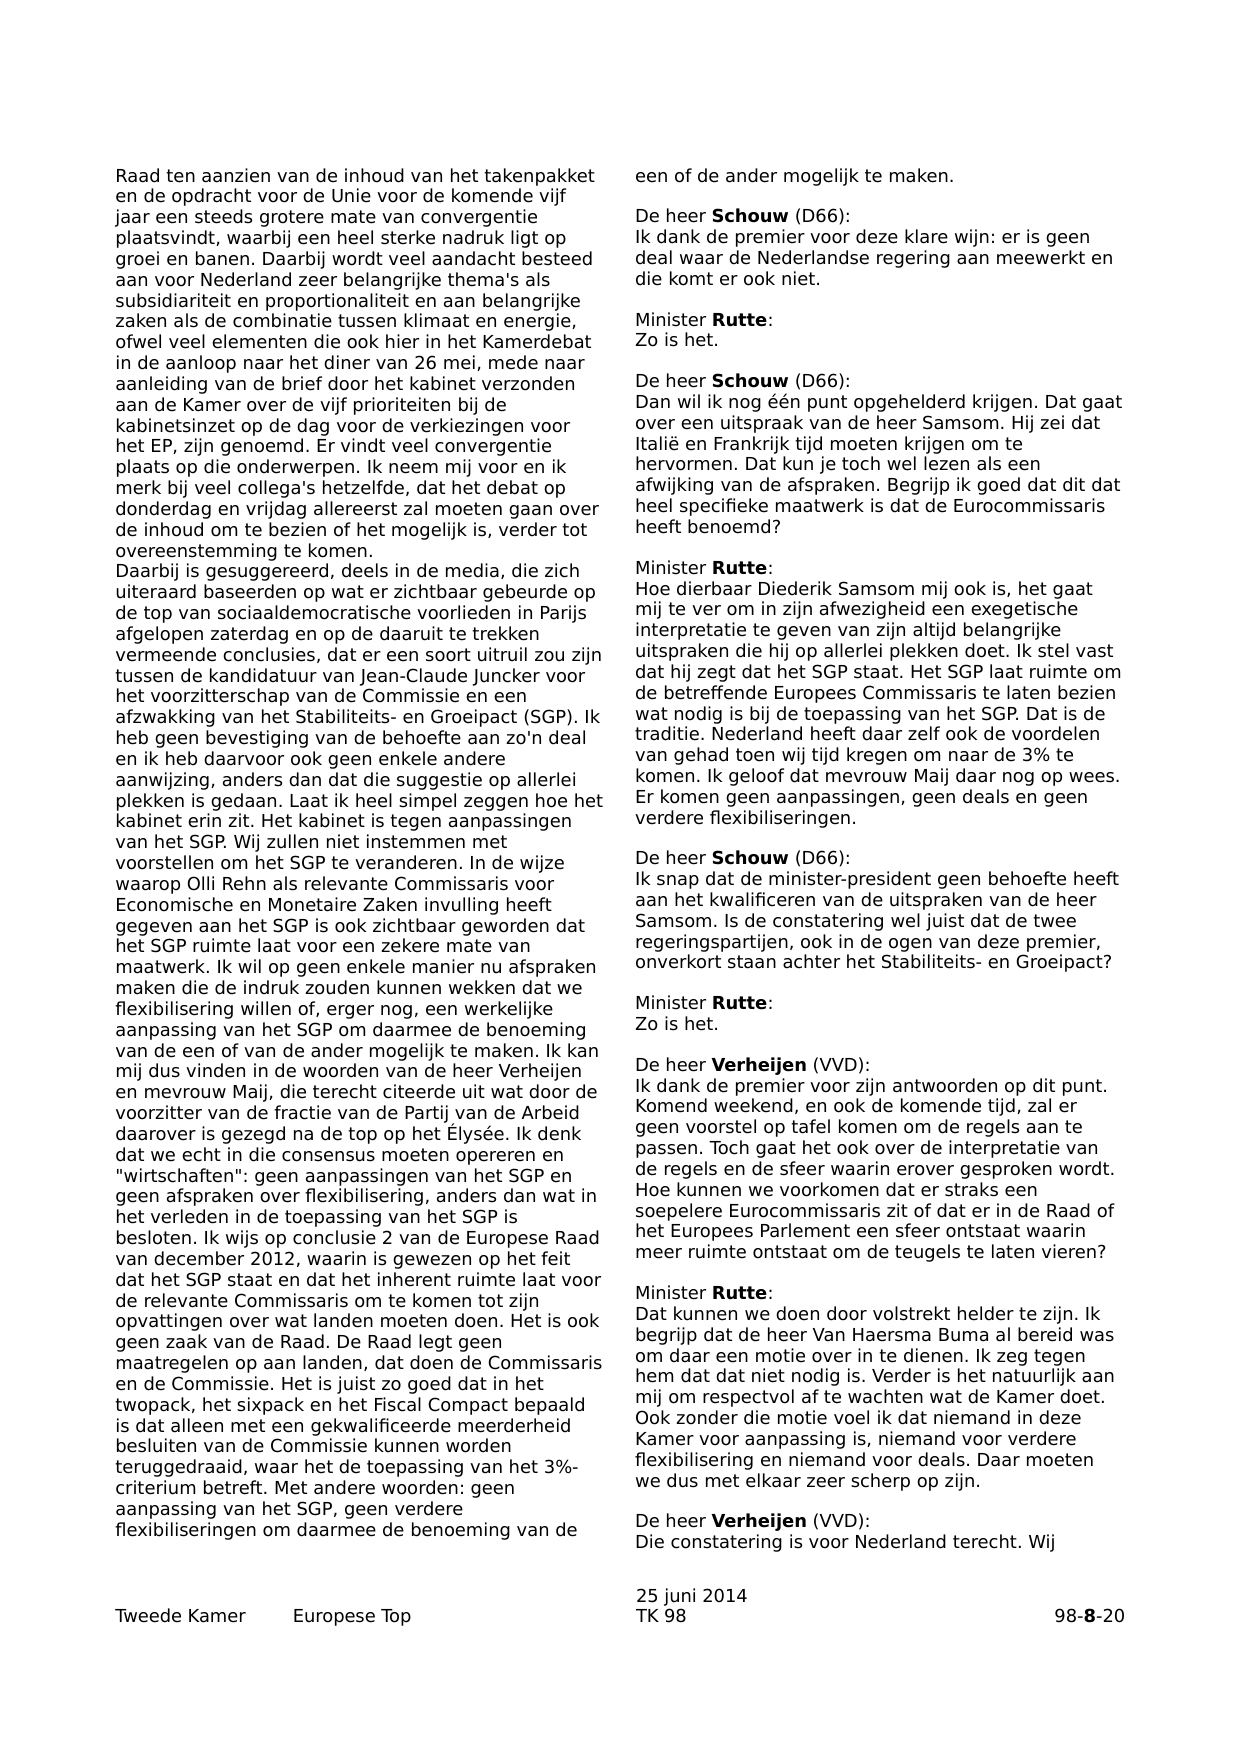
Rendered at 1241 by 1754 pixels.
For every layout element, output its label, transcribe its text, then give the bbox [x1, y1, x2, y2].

text Dan wil ik nog één punt opgehelderd krijgen. Dat gaat over een uitspraak van de heer Samsom. Hij zei dat Italië en Frankrijk tijd moeten krijgen om te hervormen. Dat kun je toch wel lezen als een afwijking van de afspraken. Begrijp ik goed dat dit dat heel specifieke maatwerk is dat de Eurocommissaris heeft benoemd? [635, 392, 1125, 537]
text Raad ten aanzien van de inhoud van het takenpakket en de opdracht voor de Unie voor de komende vijf jaar een steeds grotere mate van convergentie plaatsvindt, waarbij een heel sterke nadruk ligt op groei en banen. Daarbij wordt veel aandacht besteed aan voor Nederland zeer belangrijke thema's als subsidiariteit en proportionaliteit en aan belangrijke zaken als de combinatie tussen klimaat en energie, ofwel veel elementen die ook hier in het Kamerdebat in de aanloop naar het diner van 26 mei, mede naar aanleiding van de brief door het kabinet verzonden aan de Kamer over de vijf prioriteiten bij de kabinetsinzet op de dag voor de verkiezingen voor het EP, zijn genoemd. Er vindt veel convergentie plaats op die onderwerpen. Ik neem mij voor en ik merk bij veel collega's hetzelfde, dat het debat op donderdag en vrijdag allereerst zal moeten gaan over de inhoud om te bezien of het mogelijk is, verder tot overeenstemming te komen. [115, 165, 605, 561]
text De heer Schouw (D66): [635, 848, 1125, 869]
text De heer Verheijen (VVD): [635, 1511, 1125, 1532]
text Ik dank de premier voor deze klare wijn: er is geen deal waar de Nederlandse regering aan meewerkt en die komt er ook niet. [635, 227, 1125, 289]
text De heer Schouw (D66): [635, 371, 1125, 392]
text Daarbij is gesuggereerd, deels in de media, die zich uiteraard baseerden op wat er zichtbaar gebeurde op de top van sociaaldemocratische voorlieden in Parijs afgelopen zaterdag en op de daaruit te trekken vermeende conclusies, dat er een soort uitruil zou zijn tussen de kandidatuur van Jean-Claude Juncker voor het voorzitterschap van de Commissie en een afzwakking van het Stabiliteits- en Groeipact (SGP). Ik heb geen bevestiging van de behoefte aan zo'n deal en ik heb daarvoor ook geen enkele andere aanwijzing, anders dan dat die suggestie op allerlei plekken is gedaan. Laat ik heel simpel zeggen hoe het kabinet erin zit. Het kabinet is tegen aanpassingen van het SGP. Wij zullen niet instemmen met voorstellen om het SGP te veranderen. In de wijze waarop Olli Rehn als relevante Commissaris voor Economische en Monetaire Zaken invulling heeft gegeven aan het SGP is ook zichtbaar geworden dat het SGP ruimte laat voor een zekere mate van maatwerk. Ik wil op geen enkele manier nu afspraken maken die de indruk zouden kunnen wekken dat we flexibilisering willen of, erger nog, een werkelijke aanpassing van het SGP om daarmee de benoeming van de een of van de ander mogelijk te maken. Ik kan mij dus vinden in de woorden van de heer Verheijen en mevrouw Maij, die terecht citeerde uit wat door de voorzitter van de fractie van de Partij van de Arbeid daarover is gezegd na de top op het Élysée. Ik denk dat we echt in die consensus moeten opereren en "wirtschaften": geen aanpassingen van het SGP en geen afspraken over flexibilisering, anders dan wat in het verleden in de toepassing van het SGP is besloten. Ik wijs op conclusie 2 van de Europese Raad van december 2012, waarin is gewezen op het feit dat het SGP staat en dat het inherent ruimte laat voor de relevante Commissaris om te komen tot zijn opvattingen over wat landen moeten doen. Het is ook geen zaak van de Raad. De Raad legt geen maatregelen op aan landen, dat doen de Commissaris en de Commissie. Het is juist zo goed dat in het twopack, het sixpack en het Fiscal Compact bepaald is dat alleen met een gekwalificeerde meerderheid besluiten van de Commissie kunnen worden teruggedraaid, waar het de toepassing van het 3%-criterium betreft. Met andere woorden: geen aanpassing van het SGP, geen verdere flexibiliseringen om daarmee de benoeming van de [115, 561, 605, 1540]
text Ik dank de premier voor zijn antwoorden op dit punt. Komend weekend, en ook de komende tijd, zal er geen voorstel op tafel komen om de regels aan te passen. Toch gaat het ook over de interpretatie van de regels en de sfeer waarin erover gesproken wordt. Hoe kunnen we voorkomen dat er straks een soepelere Eurocommissaris zit of dat er in de Raad of het Europees Parlement een sfeer ontstaat waarin meer ruimte ontstaat om de teugels te laten vieren? [635, 1075, 1125, 1263]
text Minister Rutte: [635, 557, 1125, 578]
text Zo is het. [635, 1014, 1125, 1035]
text De heer Verheijen (VVD): [635, 1055, 1125, 1075]
text Minister Rutte: [635, 993, 1125, 1014]
text De heer Schouw (D66): [635, 206, 1125, 227]
text Zo is het. [635, 330, 1125, 351]
text een of de ander mogelijk te maken. [635, 165, 1125, 186]
text Hoe dierbaar Diederik Samsom mij ook is, het gaat mij te ver om in zijn afwezigheid een exegetische interpretatie te geven van zijn altijd belangrijke uitspraken die hij op allerlei plekken doet. Ik stel vast dat hij zegt dat het SGP staat. Het SGP laat ruimte om de betreffende Europees Commissaris te laten bezien wat nodig is bij de toepassing van het SGP. Dat is de traditie. Nederland heeft daar zelf ook de voordelen van gehad toen wij tijd kregen om naar de 3% te komen. Ik geloof dat mevrouw Maij daar nog op wees. Er komen geen aanpassingen, geen deals en geen verdere flexibiliseringen. [635, 578, 1125, 828]
text Dat kunnen we doen door volstrekt helder te zijn. Ik begrijp dat de heer Van Haersma Buma al bereid was om daar een motie over in te dienen. Ik zeg tegen hem dat dat niet nodig is. Verder is het natuurlijk aan mij om respectvol af te wachten wat de Kamer doet. Ook zonder die motie voel ik dat niemand in deze Kamer voor aanpassing is, niemand voor verdere flexibilisering en niemand voor deals. Daar moeten we dus met elkaar zeer scherp op zijn. [635, 1304, 1125, 1491]
text Minister Rutte: [635, 309, 1125, 330]
text Die constatering is voor Nederland terecht. Wij [635, 1532, 1125, 1553]
text Ik snap dat de minister-president geen behoefte heeft aan het kwalificeren van de uitspraken van de heer Samsom. Is de constatering wel juist dat de twee regeringspartijen, ook in de ogen van deze premier, onverkort staan achter het Stabiliteits- en Groeipact? [635, 869, 1125, 973]
text Minister Rutte: [635, 1283, 1125, 1304]
